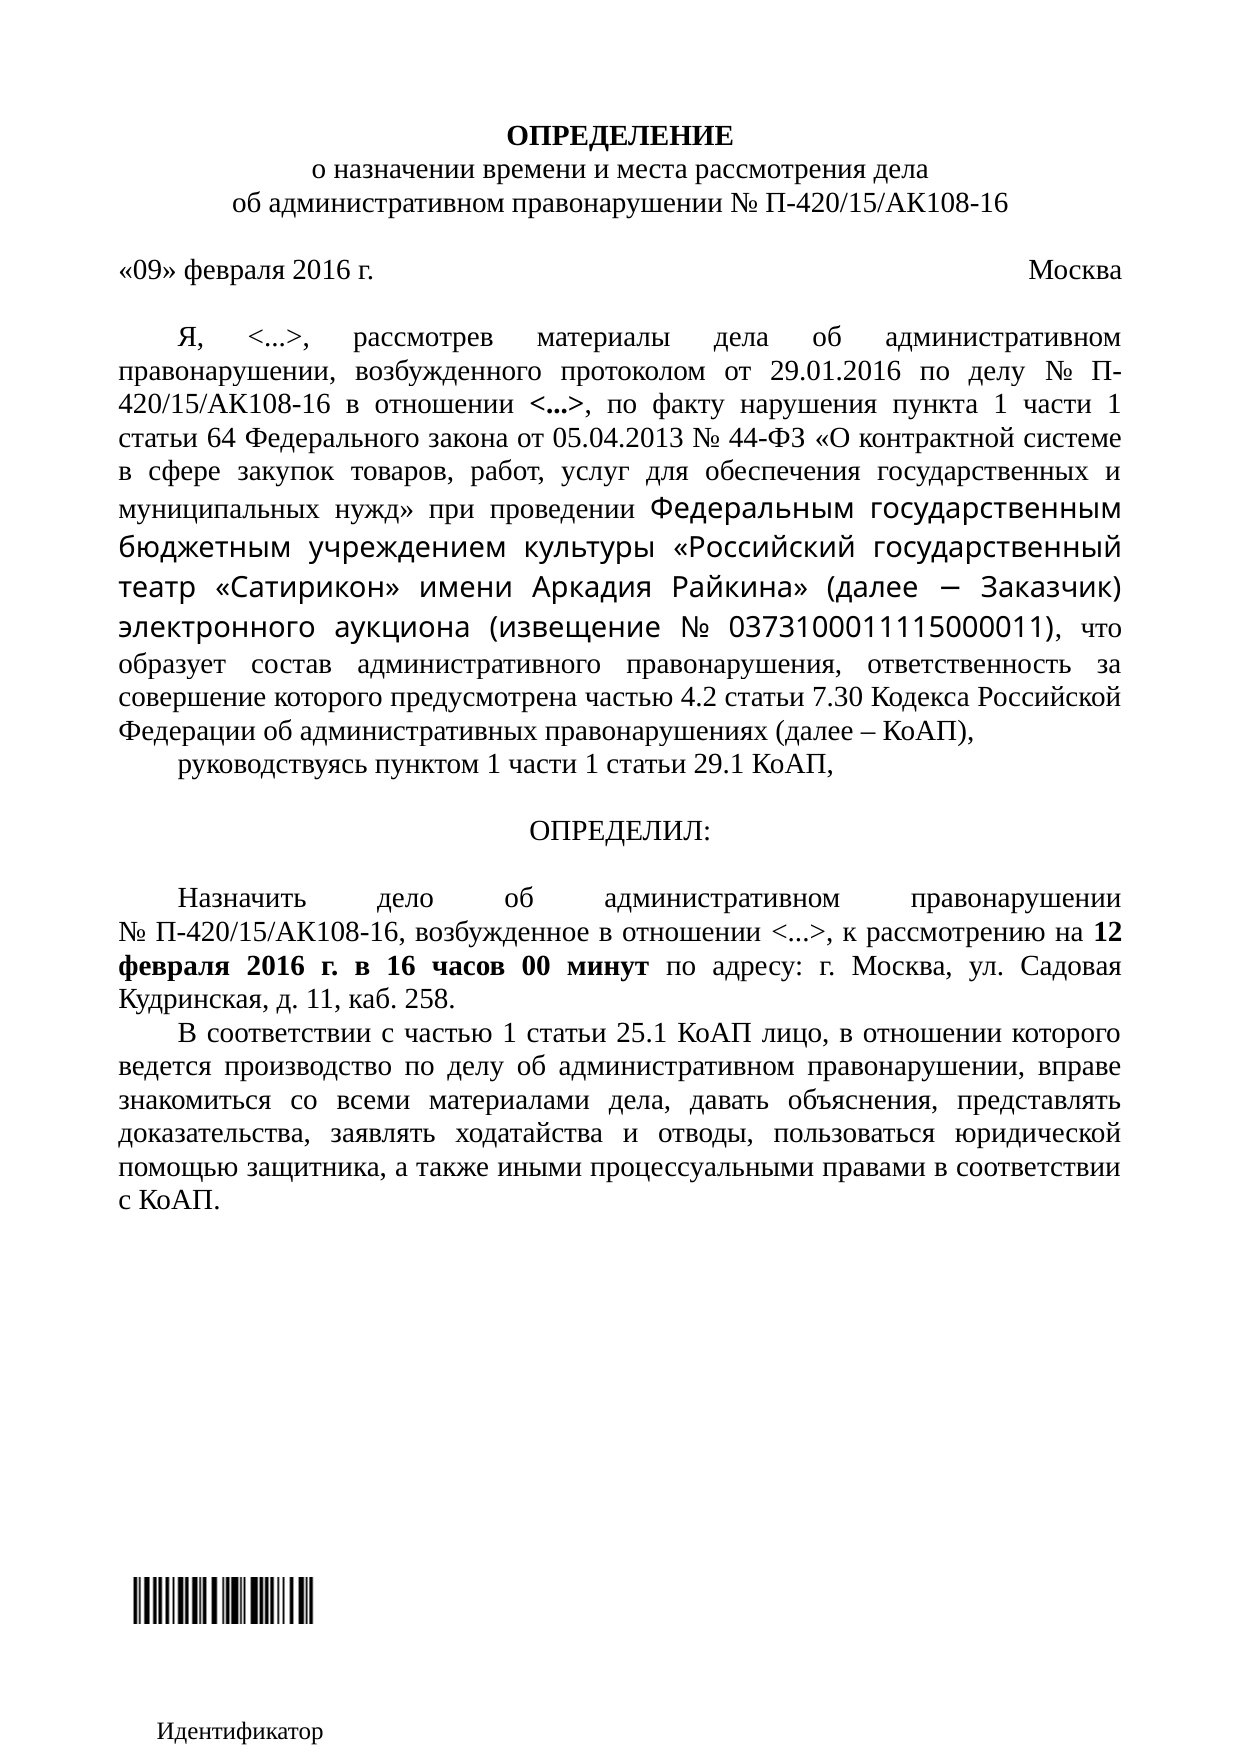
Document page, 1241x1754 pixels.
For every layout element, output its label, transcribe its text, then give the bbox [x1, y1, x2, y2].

text В соответствии с частью 1 статьи 25.1 КоАП лицо, в отношении которого ведется производство по делу об административном правонарушении, вправе знакомиться со всеми материалами дела, давать объяснения, представлять доказательства, заявлять ходатайства и отводы, пользоваться юридической помощью защитника, а также иными процессуальными правами в соответствии с КоАП. [118, 1015, 1122, 1216]
text «09» февраля 2016 г. Москва [118, 252, 1122, 286]
text ОПРЕДЕЛИЛ: [118, 813, 1122, 847]
picture [118, 1577, 331, 1624]
text руководствуясь пунктом 1 части 1 статьи 29.1 КоАП, [118, 746, 1122, 780]
text об административном правонарушении № П-420/15/АК108-16 [118, 185, 1122, 219]
text Я, <...>, рассмотрев материалы дела об административном правонарушении, возбужденного протоколом от 29.01.2016 по делу № П-420/15/АК108-16 в отношении <...>, по факту нарушения пункта 1 части 1 статьи 64 Федерального закона от 05.04.2013 № 44-ФЗ «О контрактной системе в сфере закупок товаров, работ, услуг для обеспечения государственных и муниципальных нужд» при проведении Федеральным государственным бюджетным учреждением культуры «Российский государственный театр «Сатирикон» имени Аркадия Райкина» (далее − Заказчик) электронного аукциона (извещение № 0373100011115000011), что образует состав административного правонарушения, ответственность за совершение которого предусмотрена частью 4.2 статьи 7.30 Кодекса Российской Федерации об административных правонарушениях (далее – КоАП), [118, 319, 1122, 746]
subtitle ОПРЕДЕЛЕНИЕ [118, 118, 1122, 152]
text о назначении времени и места рассмотрения дела [118, 152, 1122, 185]
text Назначить дело об административном правонарушении № П-420/15/АК108-16, возбужденное в отношении <...>, к рассмотрению на 12 февраля 2016 г. в 16 часов 00 минут по адресу: г. Москва, ул. Садовая Кудринская, д. 11, каб. 258. [118, 881, 1122, 1015]
